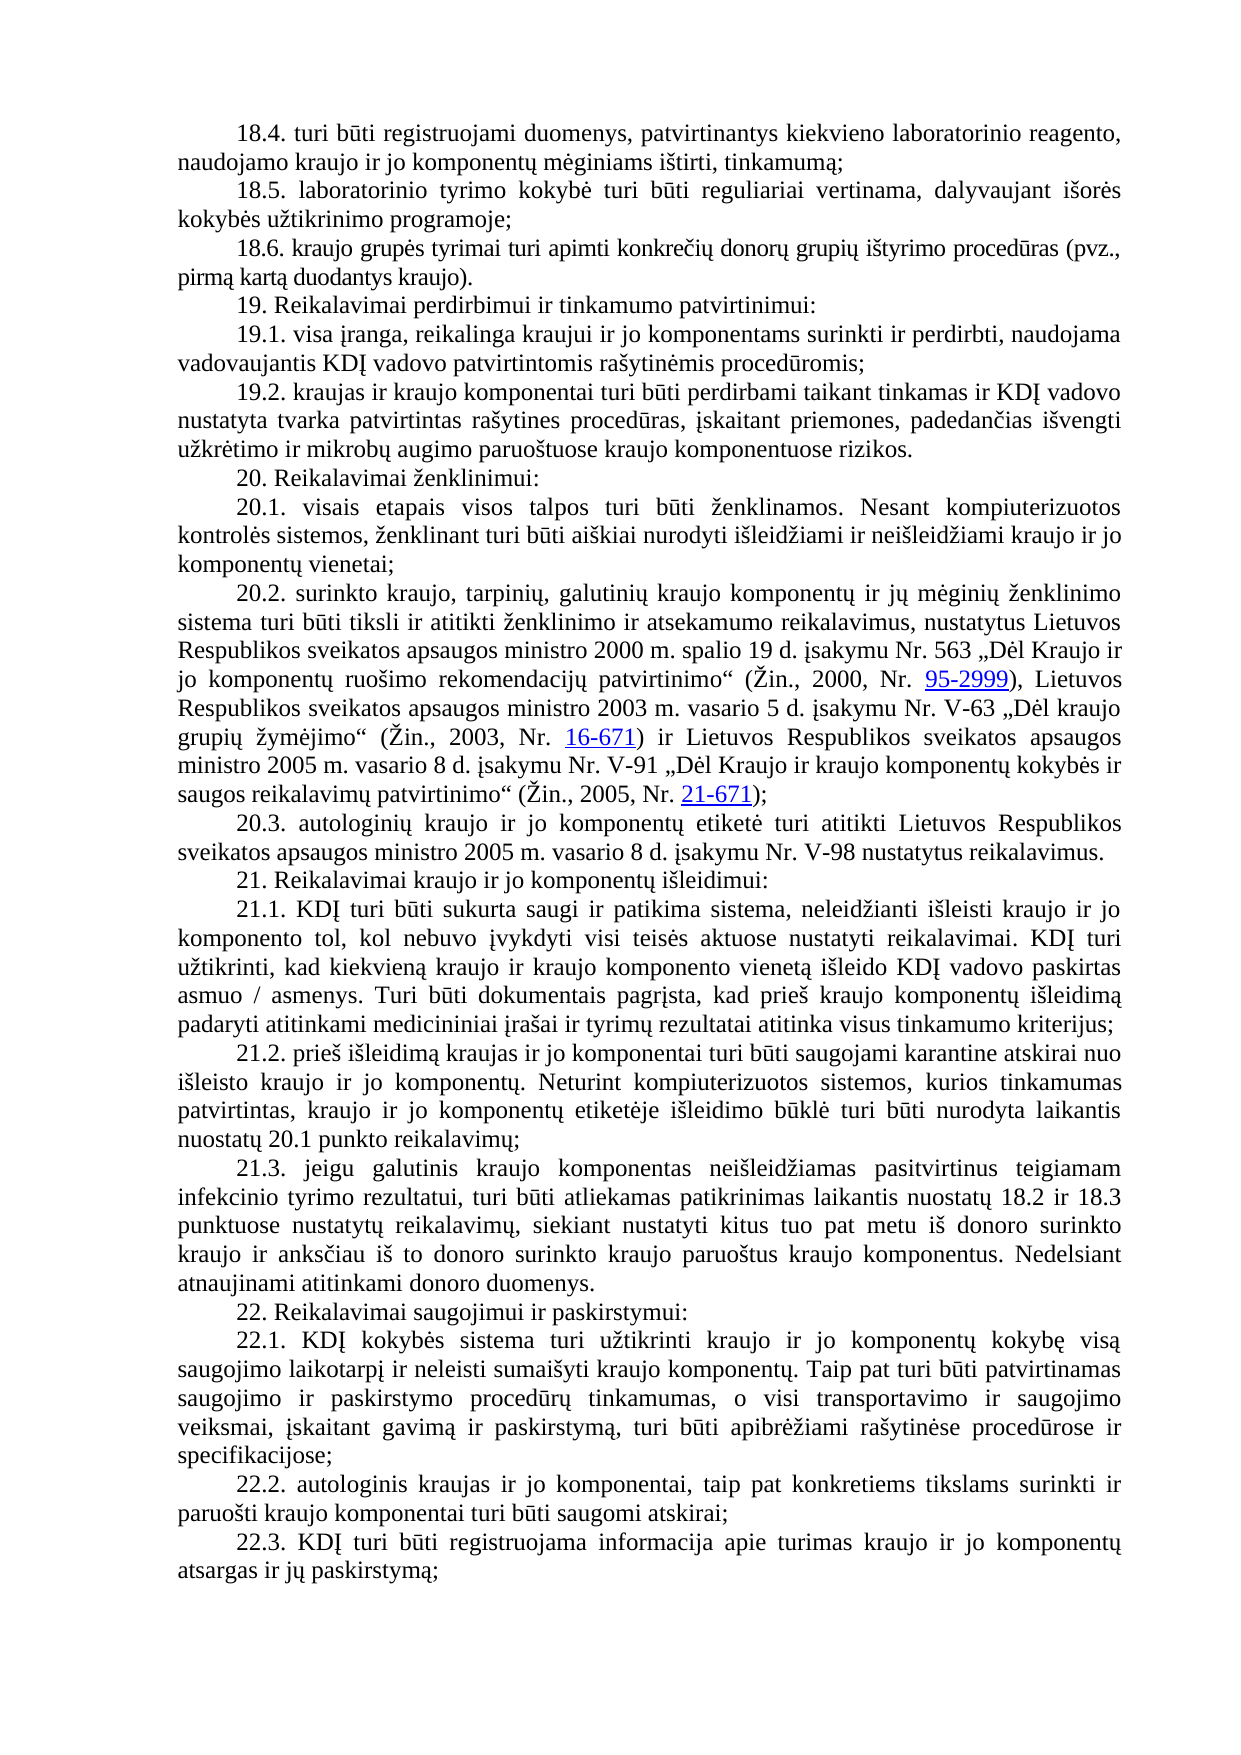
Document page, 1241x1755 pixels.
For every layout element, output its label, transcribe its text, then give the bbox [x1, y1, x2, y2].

text 18.5. laboratorinio tyrimo kokybė turi būti reguliariai vertinama, dalyvaujant išorės kokybės užtikrinimo programoje; [177, 176, 1122, 233]
text 22. Reikalavimai saugojimui ir paskirstymui: [177, 1297, 1122, 1326]
text 20. Reikalavimai ženklinimui: [177, 463, 1122, 492]
text 19. Reikalavimai perdirbimui ir tinkamumo patvirtinimui: [177, 291, 1122, 319]
text 21.1. KDĮ turi būti sukurta saugi ir patikima sistema, neleidžianti išleisti kraujo ir jo komponento tol, kol nebuvo įvykdyti visi teisės aktuose nustatyti reikalavimai. KDĮ turi užtikrinti, kad kiekvieną kraujo ir kraujo komponento vienetą išleido KDĮ vadovo paskirtas asmuo / asmenys. Turi būti dokumentais pagrįsta, kad prieš kraujo komponentų išleidimą padaryti atitinkami medicininiai įrašai ir tyrimų rezultatai atitinka visus tinkamumo kriterijus; [177, 894, 1122, 1038]
text 22.1. KDĮ kokybės sistema turi užtikrinti kraujo ir jo komponentų kokybę visą saugojimo laikotarpį ir neleisti sumaišyti kraujo komponentų. Taip pat turi būti patvirtinamas saugojimo ir paskirstymo procedūrų tinkamumas, o visi transportavimo ir saugojimo veiksmai, įskaitant gavimą ir paskirstymą, turi būti apibrėžiami rašytinėse procedūrose ir specifikacijose; [177, 1326, 1122, 1469]
text 21. Reikalavimai kraujo ir jo komponentų išleidimui: [177, 866, 1122, 894]
text 21.2. prieš išleidimą kraujas ir jo komponentai turi būti saugojami karantine atskirai nuo išleisto kraujo ir jo komponentų. Neturint kompiuterizuotos sistemos, kurios tinkamumas patvirtintas, kraujo ir jo komponentų etiketėje išleidimo būklė turi būti nurodyta laikantis nuostatų 20.1 punkto reikalavimų; [177, 1038, 1122, 1153]
text 21.3. jeigu galutinis kraujo komponentas neišleidžiamas pasitvirtinus teigiamam infekcinio tyrimo rezultatui, turi būti atliekamas patikrinimas laikantis nuostatų 18.2 ir 18.3 punktuose nustatytų reikalavimų, siekiant nustatyti kitus tuo pat metu iš donoro surinkto kraujo ir anksčiau iš to donoro surinkto kraujo paruoštus kraujo komponentus. Nedelsiant atnaujinami atitinkami donoro duomenys. [177, 1153, 1122, 1297]
text 22.2. autologinis kraujas ir jo komponentai, taip pat konkretiems tikslams surinkti ir paruošti kraujo komponentai turi būti saugomi atskirai; [177, 1469, 1122, 1527]
text 20.2. surinkto kraujo, tarpinių, galutinių kraujo komponentų ir jų mėginių ženklinimo sistema turi būti tiksli ir atitikti ženklinimo ir atsekamumo reikalavimus, nustatytus Lietuvos Respublikos sveikatos apsaugos ministro 2000 m. spalio 19 d. įsakymu Nr. 563 „Dėl Kraujo ir jo komponentų ruošimo rekomendacijų patvirtinimo“ (Žin., 2000, Nr. 95-2999), Lietuvos Respublikos sveikatos apsaugos ministro 2003 m. vasario 5 d. įsakymu Nr. V-63 „Dėl kraujo grupių žymėjimo“ (Žin., 2003, Nr. 16-671) ir Lietuvos Respublikos sveikatos apsaugos ministro 2005 m. vasario 8 d. įsakymu Nr. V-91 „Dėl Kraujo ir kraujo komponentų kokybės ir saugos reikalavimų patvirtinimo“ (Žin., 2005, Nr. 21-671); [177, 578, 1122, 808]
text 22.3. KDĮ turi būti registruojama informacija apie turimas kraujo ir jo komponentų atsargas ir jų paskirstymą; [177, 1527, 1122, 1584]
text 20.3. autologinių kraujo ir jo komponentų etiketė turi atitikti Lietuvos Respublikos sveikatos apsaugos ministro 2005 m. vasario 8 d. įsakymu Nr. V-98 nustatytus reikalavimus. [177, 808, 1122, 866]
text 18.6. kraujo grupės tyrimai turi apimti konkrečių donorų grupių ištyrimo procedūras (pvz., pirmą kartą duodantys kraujo). [177, 233, 1122, 291]
text 20.1. visais etapais visos talpos turi būti ženklinamos. Nesant kompiuterizuotos kontrolės sistemos, ženklinant turi būti aiškiai nurodyti išleidžiami ir neišleidžiami kraujo ir jo komponentų vienetai; [177, 492, 1122, 578]
text 18.4. turi būti registruojami duomenys, patvirtinantys kiekvieno laboratorinio reagento, naudojamo kraujo ir jo komponentų mėginiams ištirti, tinkamumą; [177, 118, 1122, 176]
text 19.2. kraujas ir kraujo komponentai turi būti perdirbami taikant tinkamas ir KDĮ vadovo nustatyta tvarka patvirtintas rašytines procedūras, įskaitant priemones, padedančias išvengti užkrėtimo ir mikrobų augimo paruoštuose kraujo komponentuose rizikos. [177, 377, 1122, 463]
text 19.1. visa įranga, reikalinga kraujui ir jo komponentams surinkti ir perdirbti, naudojama vadovaujantis KDĮ vadovo patvirtintomis rašytinėmis procedūromis; [177, 319, 1122, 377]
